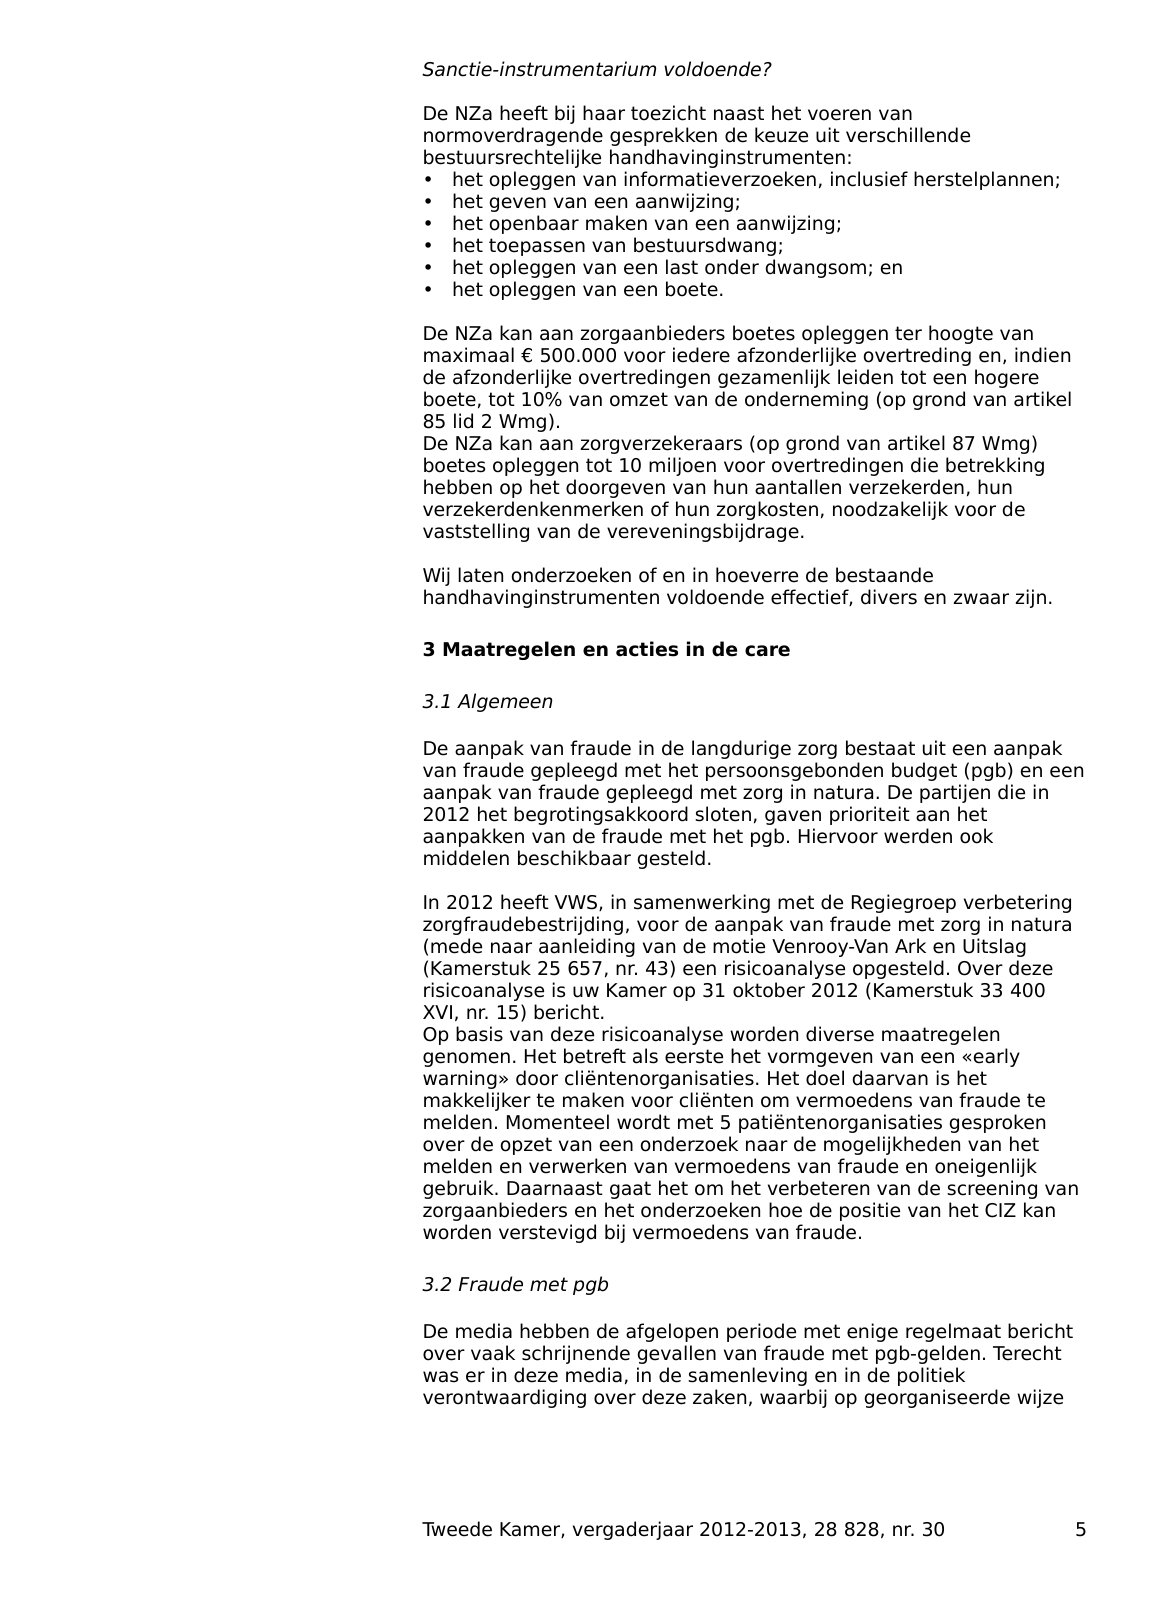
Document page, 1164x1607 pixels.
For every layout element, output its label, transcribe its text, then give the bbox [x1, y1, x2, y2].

text • het opleggen van informatieverzoeken, inclusief herstelplannen; [422, 169, 1087, 191]
text • het toepassen van bestuursdwang; [422, 235, 1087, 257]
text Wij laten onderzoeken of en in hoeverre de bestaande handhavinginstrumenten voldoende effectief, divers en zwaar zijn. [422, 565, 1087, 609]
text • het opleggen van een last onder dwangsom; en [422, 257, 1087, 279]
subtitle Sanctie-instrumentarium voldoende? [422, 59, 1087, 81]
text In 2012 heeft VWS, in samenwerking met de Regiegroep verbetering zorgfraudebestrijding, voor de aanpak van fraude met zorg in natura (mede naar aanleiding van de motie Venrooy-Van Ark en Uitslag (Kamerstuk 25 657, nr. 43) een risicoanalyse opgesteld. Over deze risicoanalyse is uw Kamer op 31 oktober 2012 (Kamerstuk 33 400 XVI, nr. 15) bericht. [422, 892, 1087, 1024]
subtitle 3 Maatregelen en acties in de care [422, 639, 1087, 661]
text Op basis van deze risicoanalyse worden diverse maatregelen genomen. Het betreft als eerste het vormgeven van een «early warning» door cliëntenorganisaties. Het doel daarvan is het makkelijker te maken voor cliënten om vermoedens van fraude te melden. Momenteel wordt met 5 patiëntenorganisaties gesproken over de opzet van een onderzoek naar de mogelijkheden van het melden en verwerken van vermoedens van fraude en oneigenlijk gebruik. Daarnaast gaat het om het verbeteren van de screening van zorgaanbieders en het onderzoeken hoe de positie van het CIZ kan worden verstevigd bij vermoedens van fraude. [422, 1024, 1087, 1244]
text De NZa kan aan zorgaanbieders boetes opleggen ter hoogte van maximaal € 500.000 voor iedere afzonderlijke overtreding en, indien de afzonderlijke overtredingen gezamenlijk leiden tot een hogere boete, tot 10% van omzet van de onderneming (op grond van artikel 85 lid 2 Wmg). [422, 323, 1087, 433]
text • het opleggen van een boete. [422, 279, 1087, 301]
text De NZa heeft bij haar toezicht naast het voeren van normoverdragende gesprekken de keuze uit verschillende bestuursrechtelijke handhavinginstrumenten: [422, 103, 1087, 169]
subtitle 3.1 Algemeen [422, 691, 1087, 713]
subtitle 3.2 Fraude met pgb [422, 1274, 1087, 1296]
text De media hebben de afgelopen periode met enige regelmaat bericht over vaak schrijnende gevallen van fraude met pgb-gelden. Terecht was er in deze media, in de samenleving en in de politiek verontwaardiging over deze zaken, waarbij op georganiseerde wijze [422, 1321, 1087, 1409]
text De NZa kan aan zorgverzekeraars (op grond van artikel 87 Wmg) boetes opleggen tot 10 miljoen voor overtredingen die betrekking hebben op het doorgeven van hun aantallen verzekerden, hun verzekerdenkenmerken of hun zorgkosten, noodzakelijk voor de vaststelling van de vereveningsbijdrage. [422, 433, 1087, 543]
text De aanpak van fraude in de langdurige zorg bestaat uit een aanpak van fraude gepleegd met het persoonsgebonden budget (pgb) en een aanpak van fraude gepleegd met zorg in natura. De partijen die in 2012 het begrotingsakkoord sloten, gaven prioriteit aan het aanpakken van de fraude met het pgb. Hiervoor werden ook middelen beschikbaar gesteld. [422, 738, 1087, 870]
text • het geven van een aanwijzing; [422, 191, 1087, 213]
text • het openbaar maken van een aanwijzing; [422, 213, 1087, 235]
